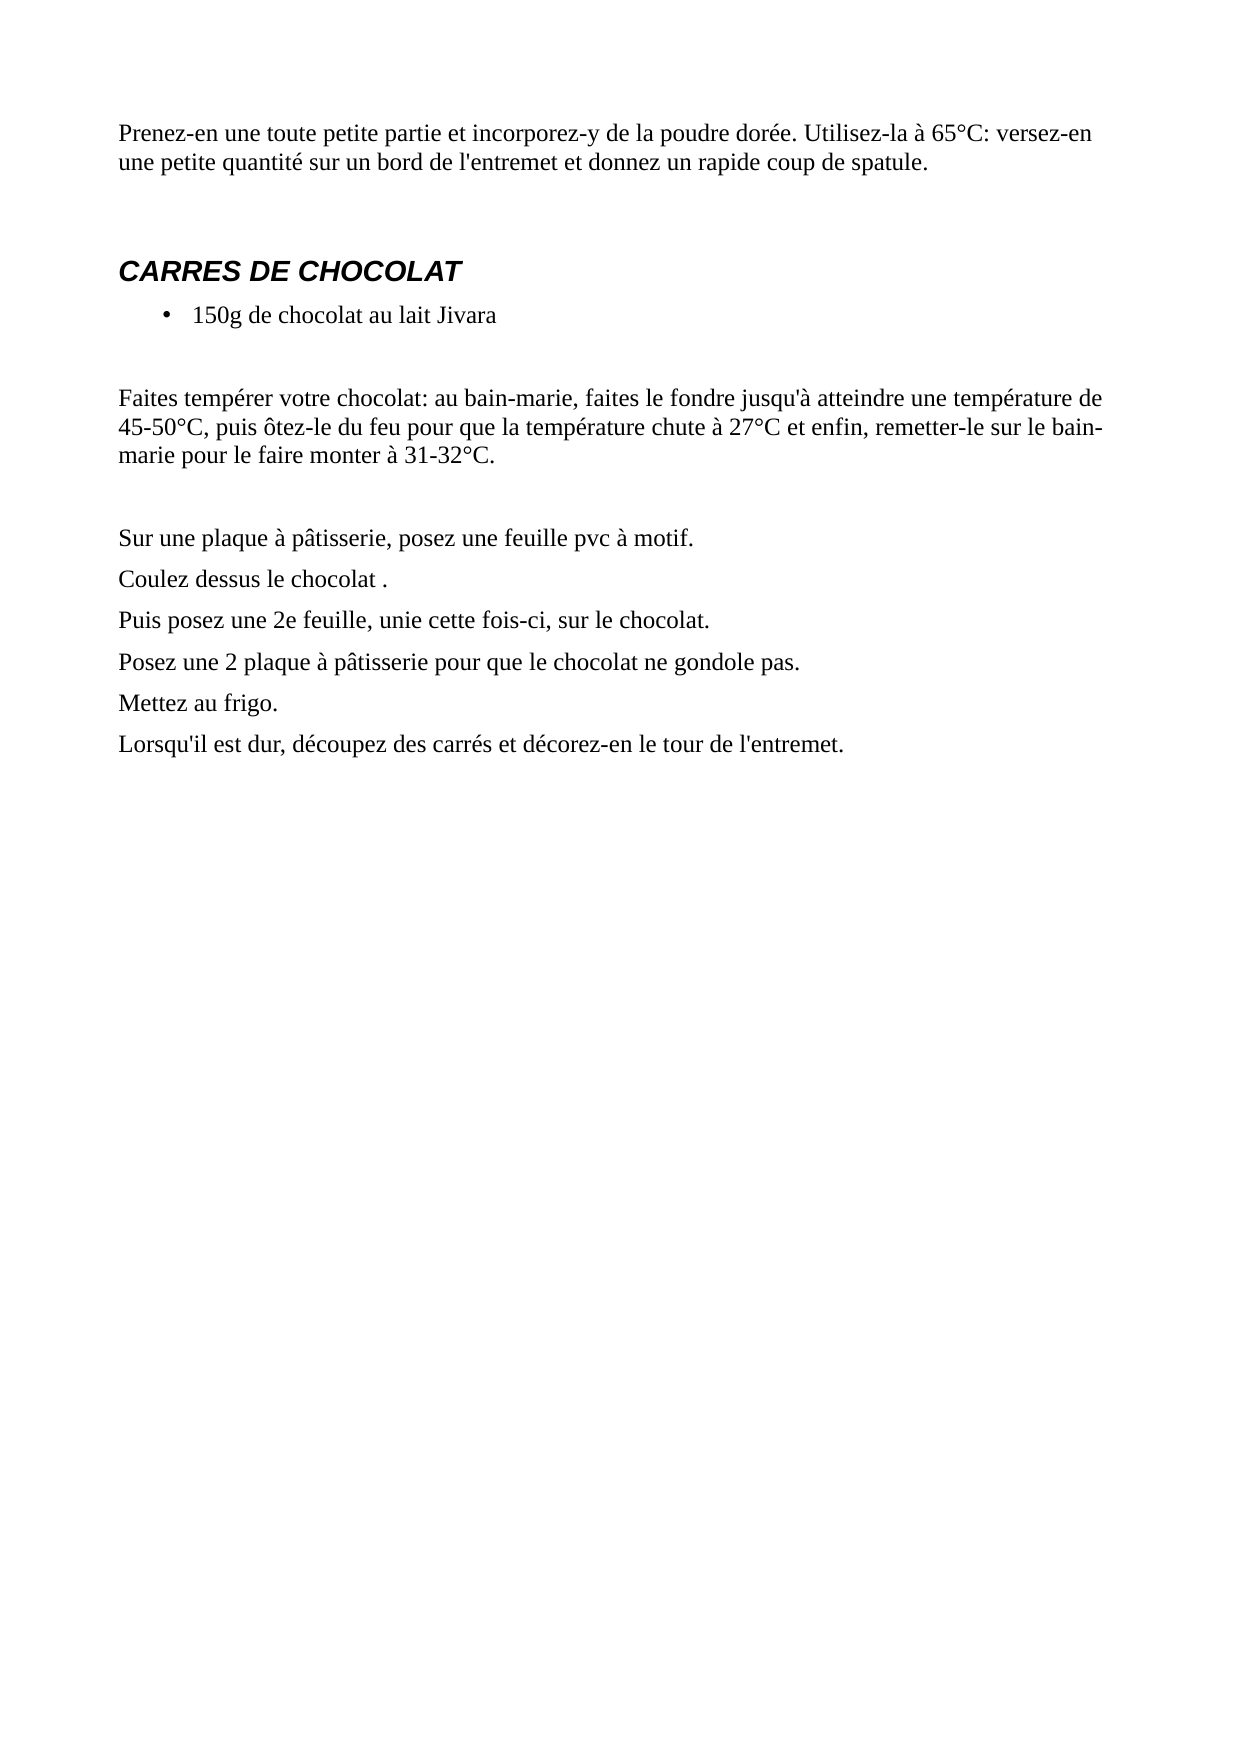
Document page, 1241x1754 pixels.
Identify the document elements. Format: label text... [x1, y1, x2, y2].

text Lorsqu'il est dur, découpez des carrés et décorez-en le tour de l'entremet. [118, 729, 1122, 758]
text Mettez au frigo. [118, 688, 1122, 717]
text Prenez-en une toute petite partie et incorporez-y de la poudre dorée. Utilisez-la à 65°C: versez-en une petite quantité sur un bord de l'entremet et donnez un rapide coup de spatule. [118, 118, 1122, 176]
text Faites tempérer votre chocolat: au bain-marie, faites le fondre jusqu'à atteindre une température de 45-50°C, puis ôtez-le du feu pour que la température chute à 27°C et enfin, remetter-le sur le bain-marie pour le faire monter à 31-32°C. [118, 383, 1122, 469]
list 150g de chocolat au lait Jivara [162, 300, 1122, 329]
text Posez une 2 plaque à pâtisserie pour que le chocolat ne gondole pas. [118, 647, 1122, 675]
subtitle CARRES DE CHOCOLAT [118, 254, 1122, 288]
text Coulez dessus le chocolat . [118, 564, 1122, 593]
text Sur une plaque à pâtisserie, posez une feuille pvc à motif. [118, 523, 1122, 552]
text Puis posez une 2e feuille, unie cette fois-ci, sur le chocolat. [118, 605, 1122, 634]
